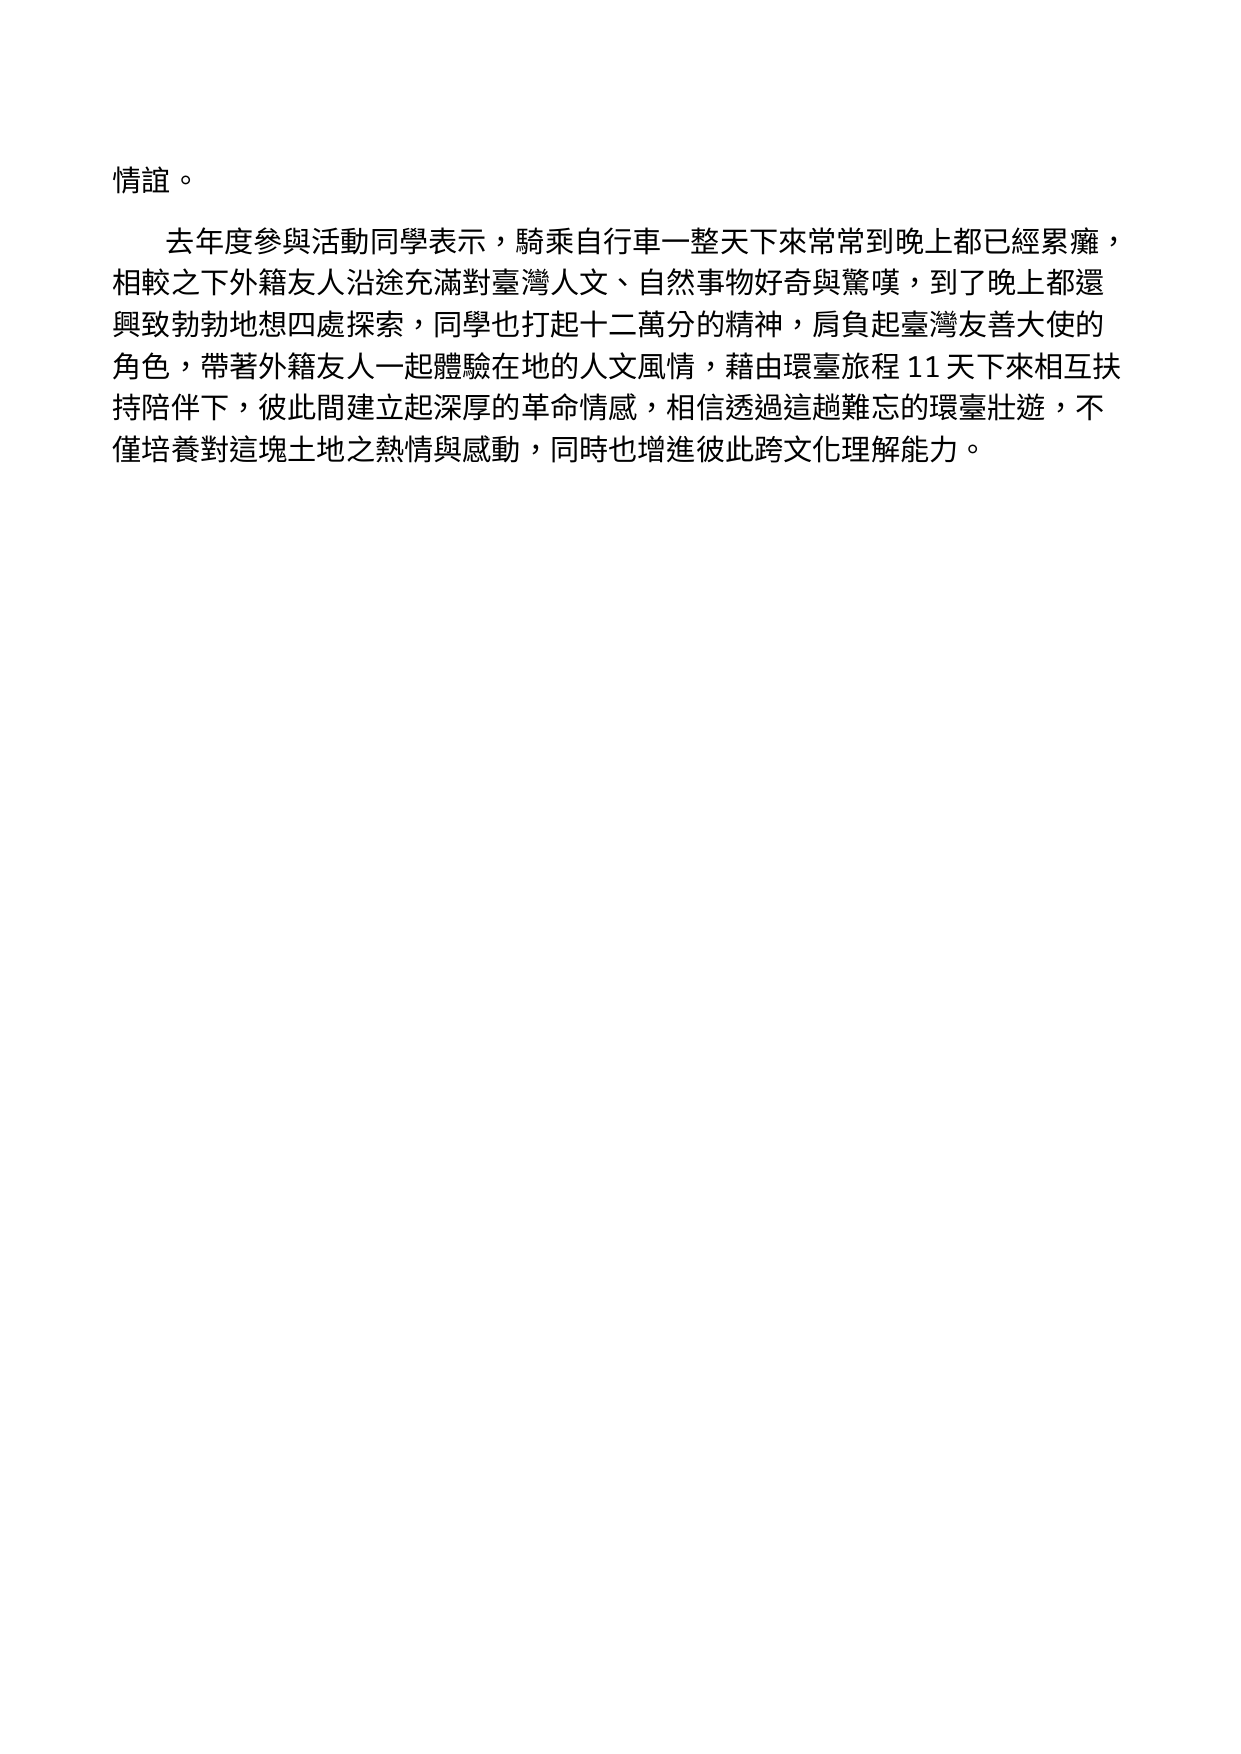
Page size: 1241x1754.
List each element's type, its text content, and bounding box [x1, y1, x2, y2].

text 情誼。 [112, 158, 1128, 200]
text 去年度參與活動同學表示，騎乘自行車一整天下來常常到晚上都已經累癱，相較之下外籍友人沿途充滿對臺灣人文、自然事物好奇與驚嘆，到了晚上都還興致勃勃地想四處探索，同學也打起十二萬分的精神，肩負起臺灣友善大使的角色，帶著外籍友人一起體驗在地的人文風情，藉由環臺旅程11天下來相互扶持陪伴下，彼此間建立起深厚的革命情感，相信透過這趟難忘的環臺壯遊，不僅培養對這塊土地之熱情與感動，同時也增進彼此跨文化理解能力。 [112, 219, 1128, 469]
